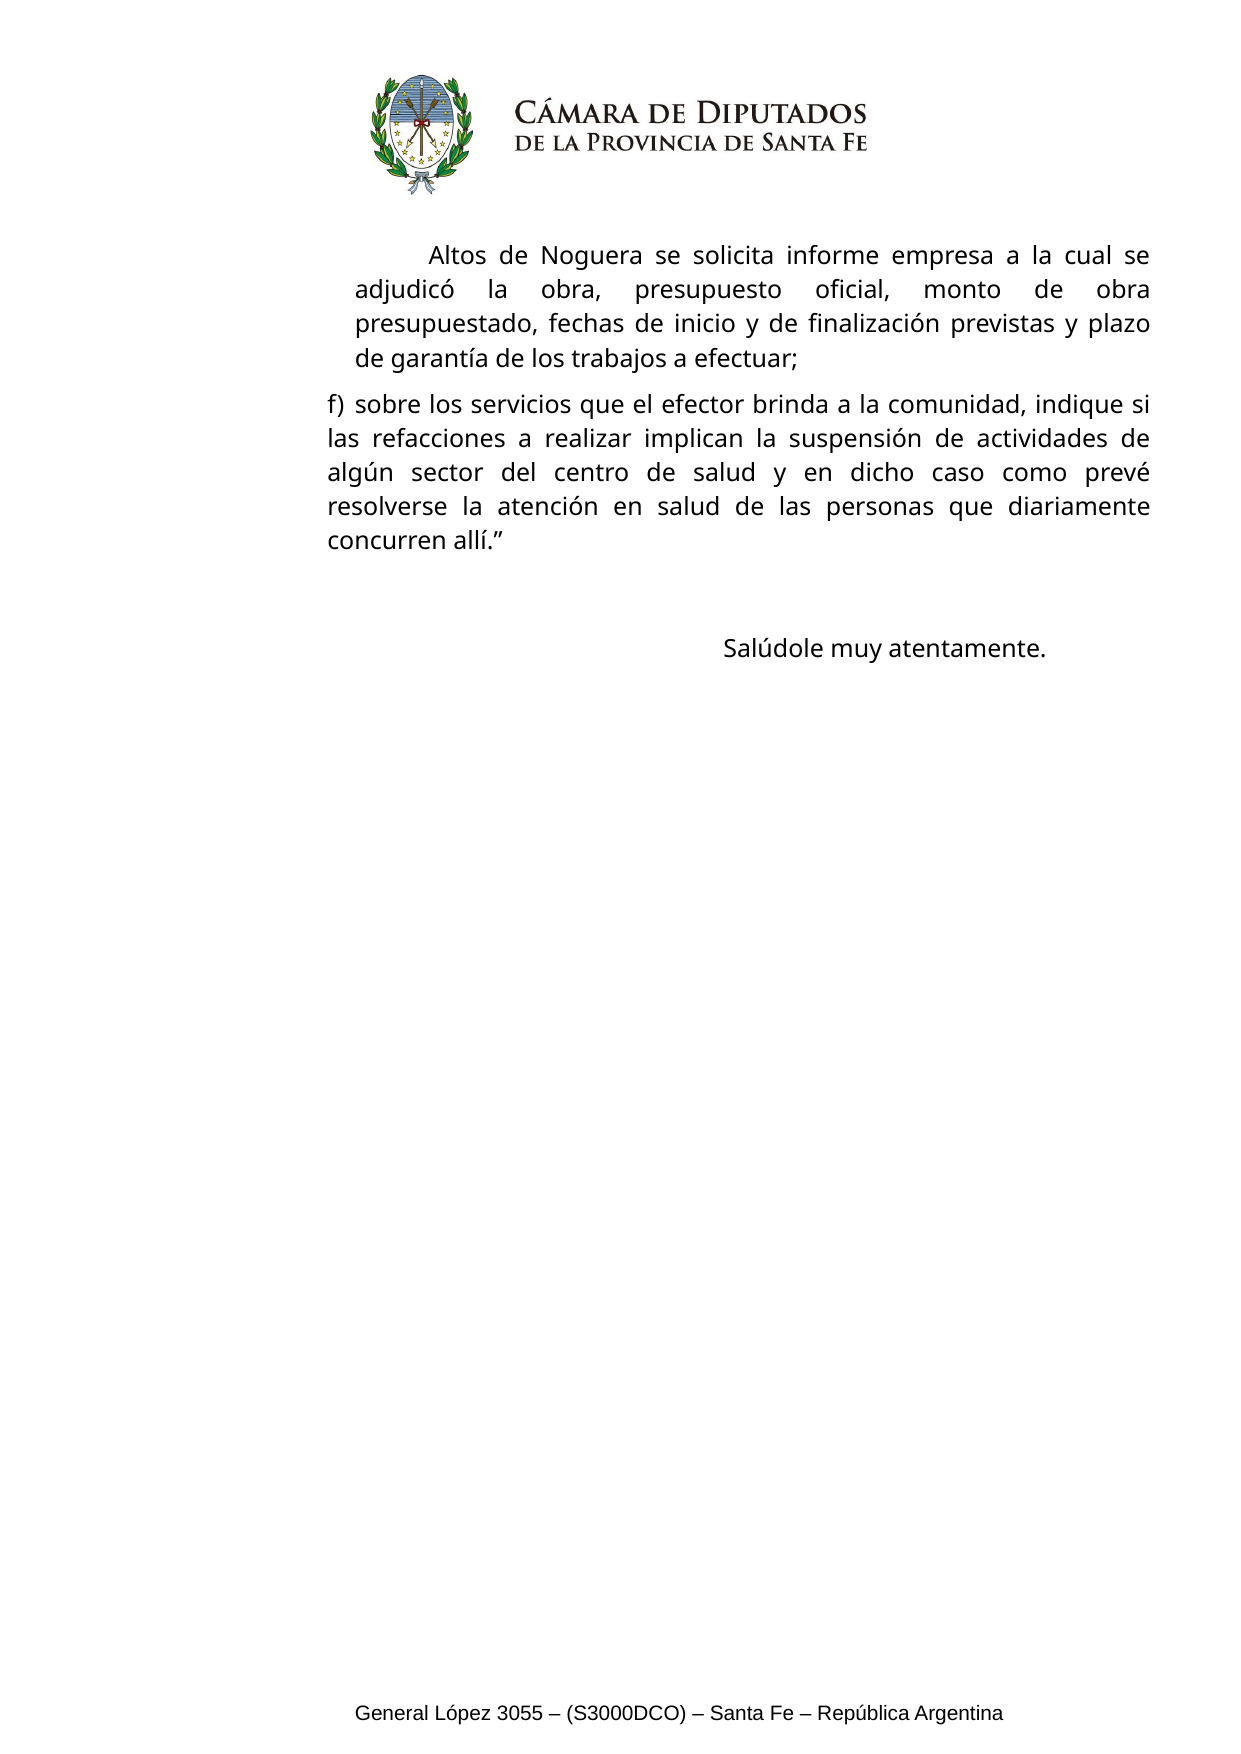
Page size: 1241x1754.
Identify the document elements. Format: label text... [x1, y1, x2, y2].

text Salúdole muy atentamente. [649, 631, 1152, 665]
text Altos de Noguera se solicita informe empresa a la cual se adjudicó la obra, presupuesto oficial, monto de obra presupuestado, fechas de inicio y de finalización previstas y plazo de garantía de los trabajos a efectuar; [354, 238, 1152, 374]
picture [370, 75, 867, 199]
text f) sobre los servicios que el efector brinda a la comunidad, indique si las refacciones a realizar implican la suspensión de actividades de algún sector del centro de salud y en dicho caso como prevé resolverse la atención en salud de las personas que diariamente concurren allí.” [327, 387, 1152, 557]
